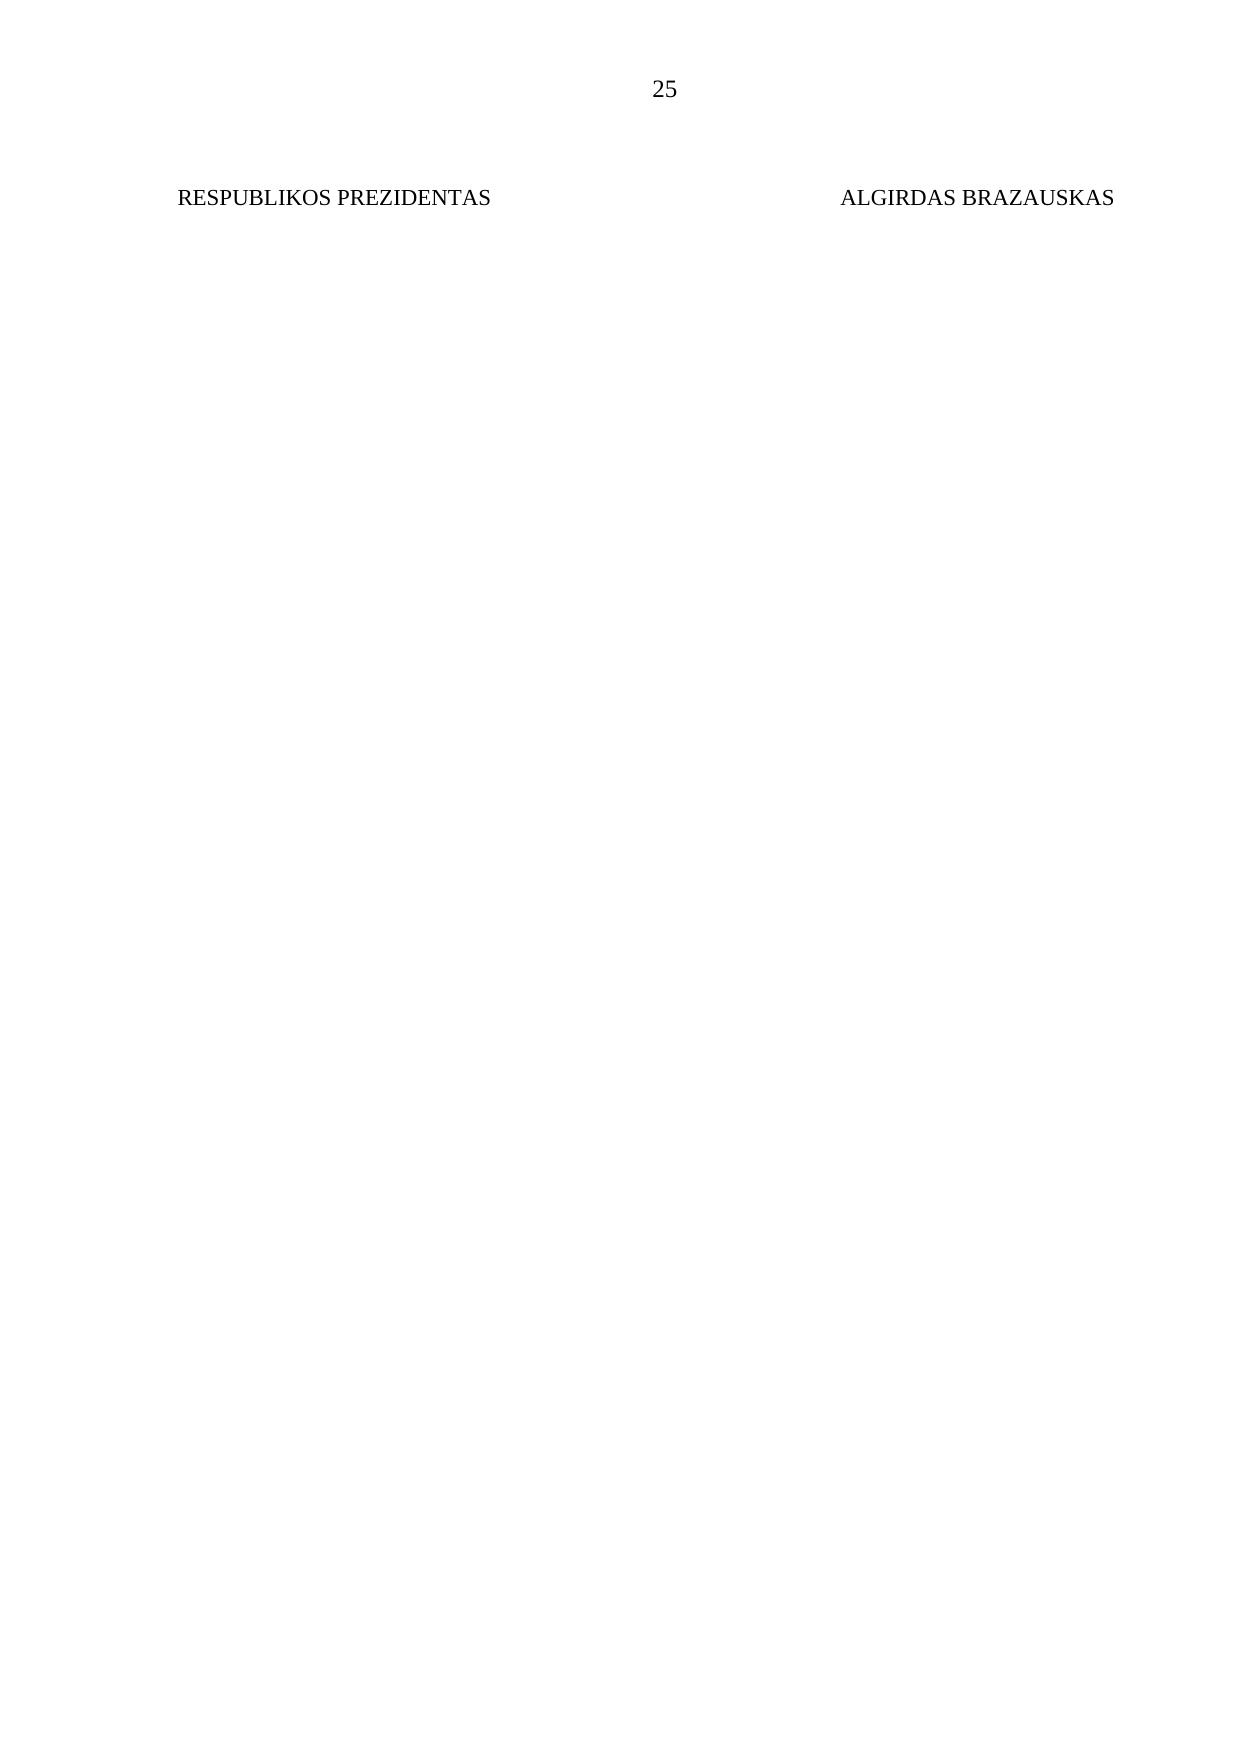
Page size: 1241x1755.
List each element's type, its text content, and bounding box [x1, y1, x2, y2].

text RESPUBLIKOS PREZIDENTAS ALGIRDAS BRAZAUSKAS [177, 184, 1152, 210]
